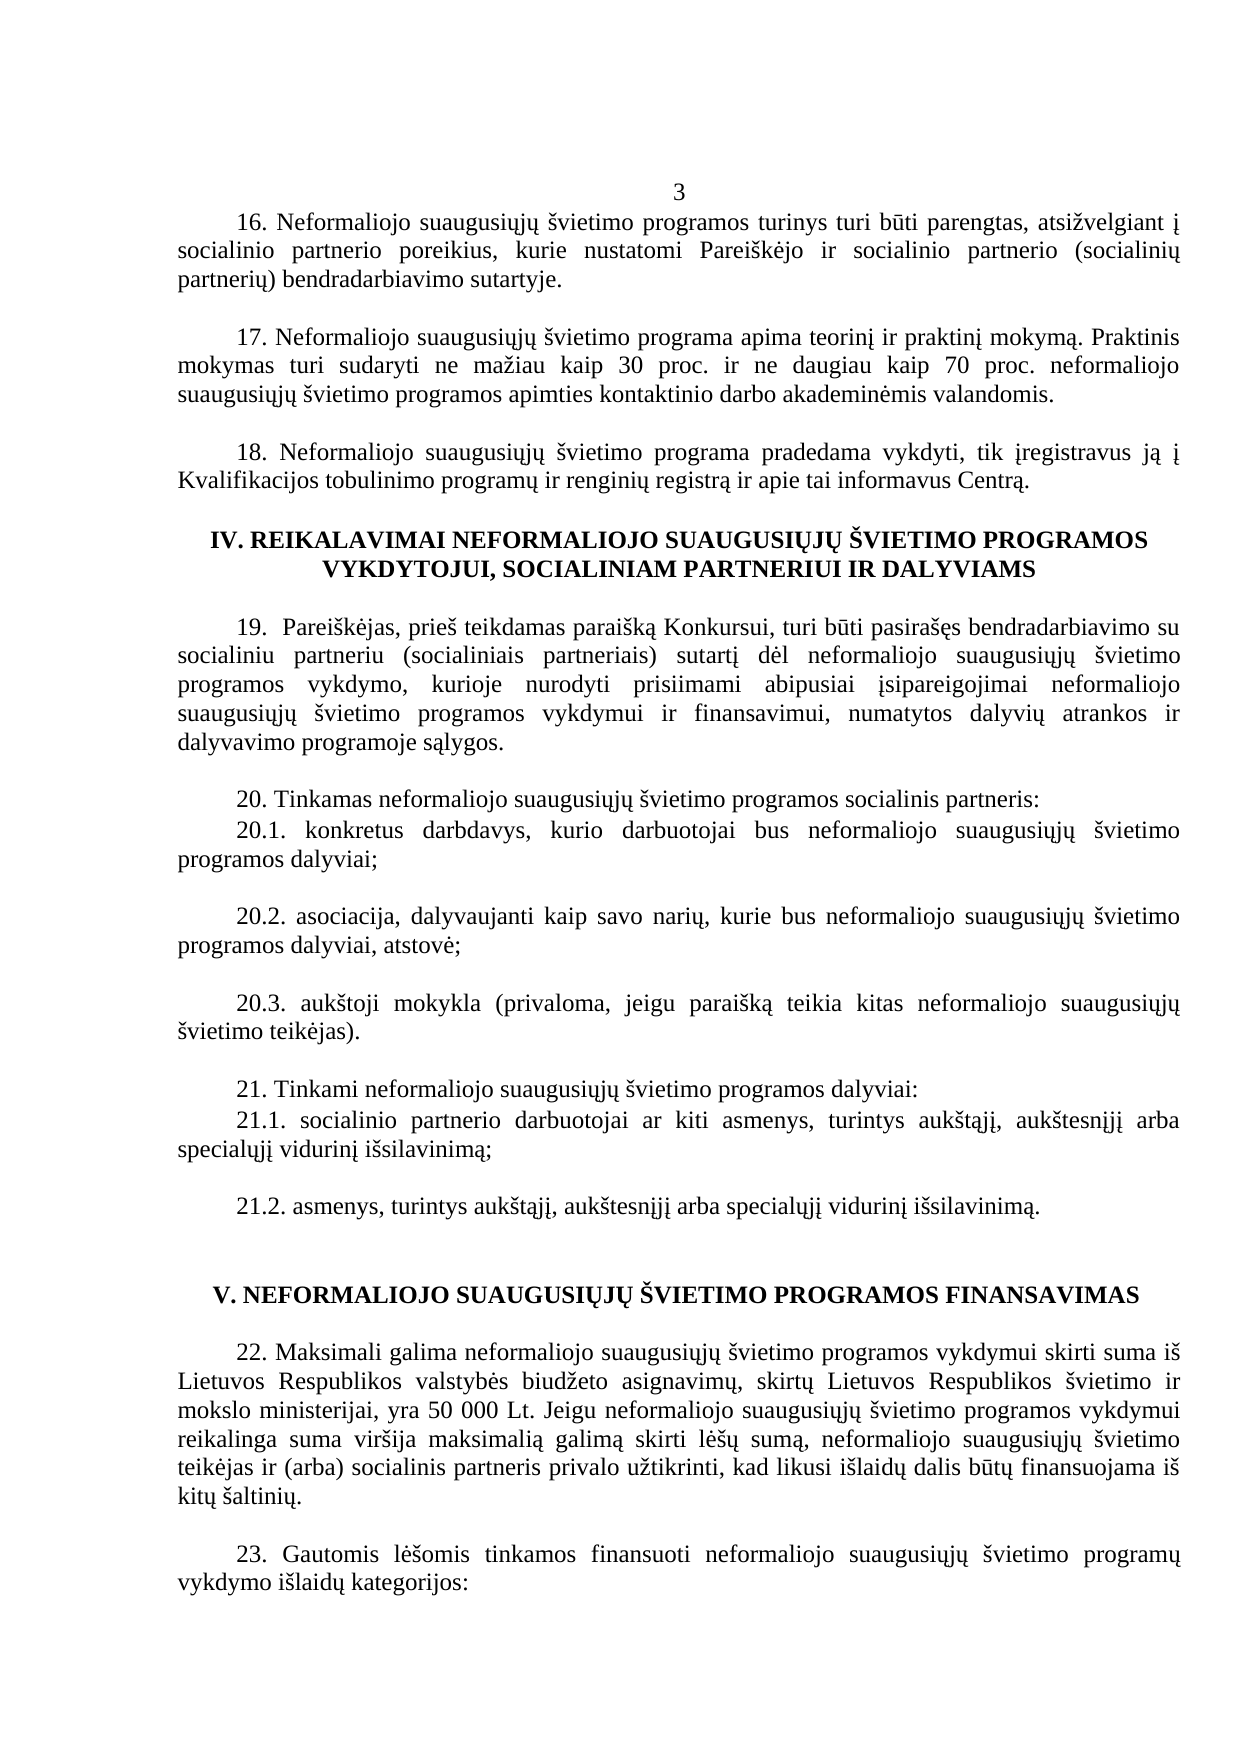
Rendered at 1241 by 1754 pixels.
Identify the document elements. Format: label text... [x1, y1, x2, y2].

text 22. Maksimali galima neformaliojo suaugusiųjų švietimo programos vykdymui skirti suma iš Lietuvos Respublikos valstybės biudžeto asignavimų, skirtų Lietuvos Respublikos švietimo ir mokslo ministerijai, yra 50 000 Lt. Jeigu neformaliojo suaugusiųjų švietimo programos vykdymui reikalinga suma viršija maksimalią galimą skirti lėšų sumą, neformaliojo suaugusiųjų švietimo teikėjas ir (arba) socialinis partneris privalo užtikrinti, kad likusi išlaidų dalis būtų finansuojama iš kitų šaltinių. [177, 1337, 1181, 1510]
text 17. Neformaliojo suaugusiųjų švietimo programa apima teorinį ir praktinį mokymą. Praktinis mokymas turi sudaryti ne mažiau kaip 30 proc. ir ne daugiau kaip 70 proc. neformaliojo suaugusiųjų švietimo programos apimties kontaktinio darbo akademinėmis valandomis. [177, 322, 1181, 408]
text 20. Tinkamas neformaliojo suaugusiųjų švietimo programos socialinis partneris: [177, 784, 1181, 813]
text 19. Pareiškėjas, prieš teikdamas paraišką Konkursui, turi būti pasirašęs bendradarbiavimo su socialiniu partneriu (socialiniais partneriais) sutartį dėl neformaliojo suaugusiųjų švietimo programos vykdymo, kurioje nurodyti prisiimami abipusiai įsipareigojimai neformaliojo suaugusiųjų švietimo programos vykdymui ir finansavimui, numatytos dalyvių atrankos ir dalyvavimo programoje sąlygos. [177, 612, 1181, 755]
text 23. Gautomis lėšomis tinkamos finansuoti neformaliojo suaugusiųjų švietimo programų vykdymo išlaidų kategorijos: [177, 1539, 1181, 1596]
text 20.2. asociacija, dalyvaujanti kaip savo narių, kurie bus neformaliojo suaugusiųjų švietimo programos dalyviai, atstovė; [177, 901, 1181, 959]
text 21.2. asmenys, turintys aukštąjį, aukštesnįjį arba specialųjį vidurinį išsilavinimą. [177, 1191, 1181, 1220]
text 20.1. konkretus darbdavys, kurio darbuotojai bus neformaliojo suaugusiųjų švietimo programos dalyviai; [177, 815, 1181, 873]
text 18. Neformaliojo suaugusiųjų švietimo programa pradedama vykdyti, tik įregistravus ją į Kvalifikacijos tobulinimo programų ir renginių registrą ir apie tai informavus Centrą. [177, 437, 1181, 494]
text 16. Neformaliojo suaugusiųjų švietimo programos turinys turi būti parengtas, atsižvelgiant į socialinio partnerio poreikius, kurie nustatomi Pareiškėjo ir socialinio partnerio (socialinių partnerių) bendradarbiavimo sutartyje. [177, 207, 1181, 293]
text 20.3. aukštoji mokykla (privaloma, jeigu paraišką teikia kitas neformaliojo suaugusiųjų švietimo teikėjas). [177, 988, 1181, 1045]
text 21. Tinkami neformaliojo suaugusiųjų švietimo programos dalyviai: [177, 1074, 1181, 1103]
text IV. REIKALAVIMAI NEFORMALIOJO SUAUGUSIŲJŲ ŠVIETIMO PROGRAMOS vykdytojui, SOCIALINIAM PARTNERIUI IR DALYVIAMS [177, 525, 1181, 583]
text V. NEFORMALIOJO SUAUGUSIŲJŲ ŠVIETIMO PROGRAMOS FINANSAVIMAS [177, 1280, 1181, 1309]
text 21.1. socialinio partnerio darbuotojai ar kiti asmenys, turintys aukštąjį, aukštesnįjį arba specialųjį vidurinį išsilavinimą; [177, 1105, 1181, 1163]
